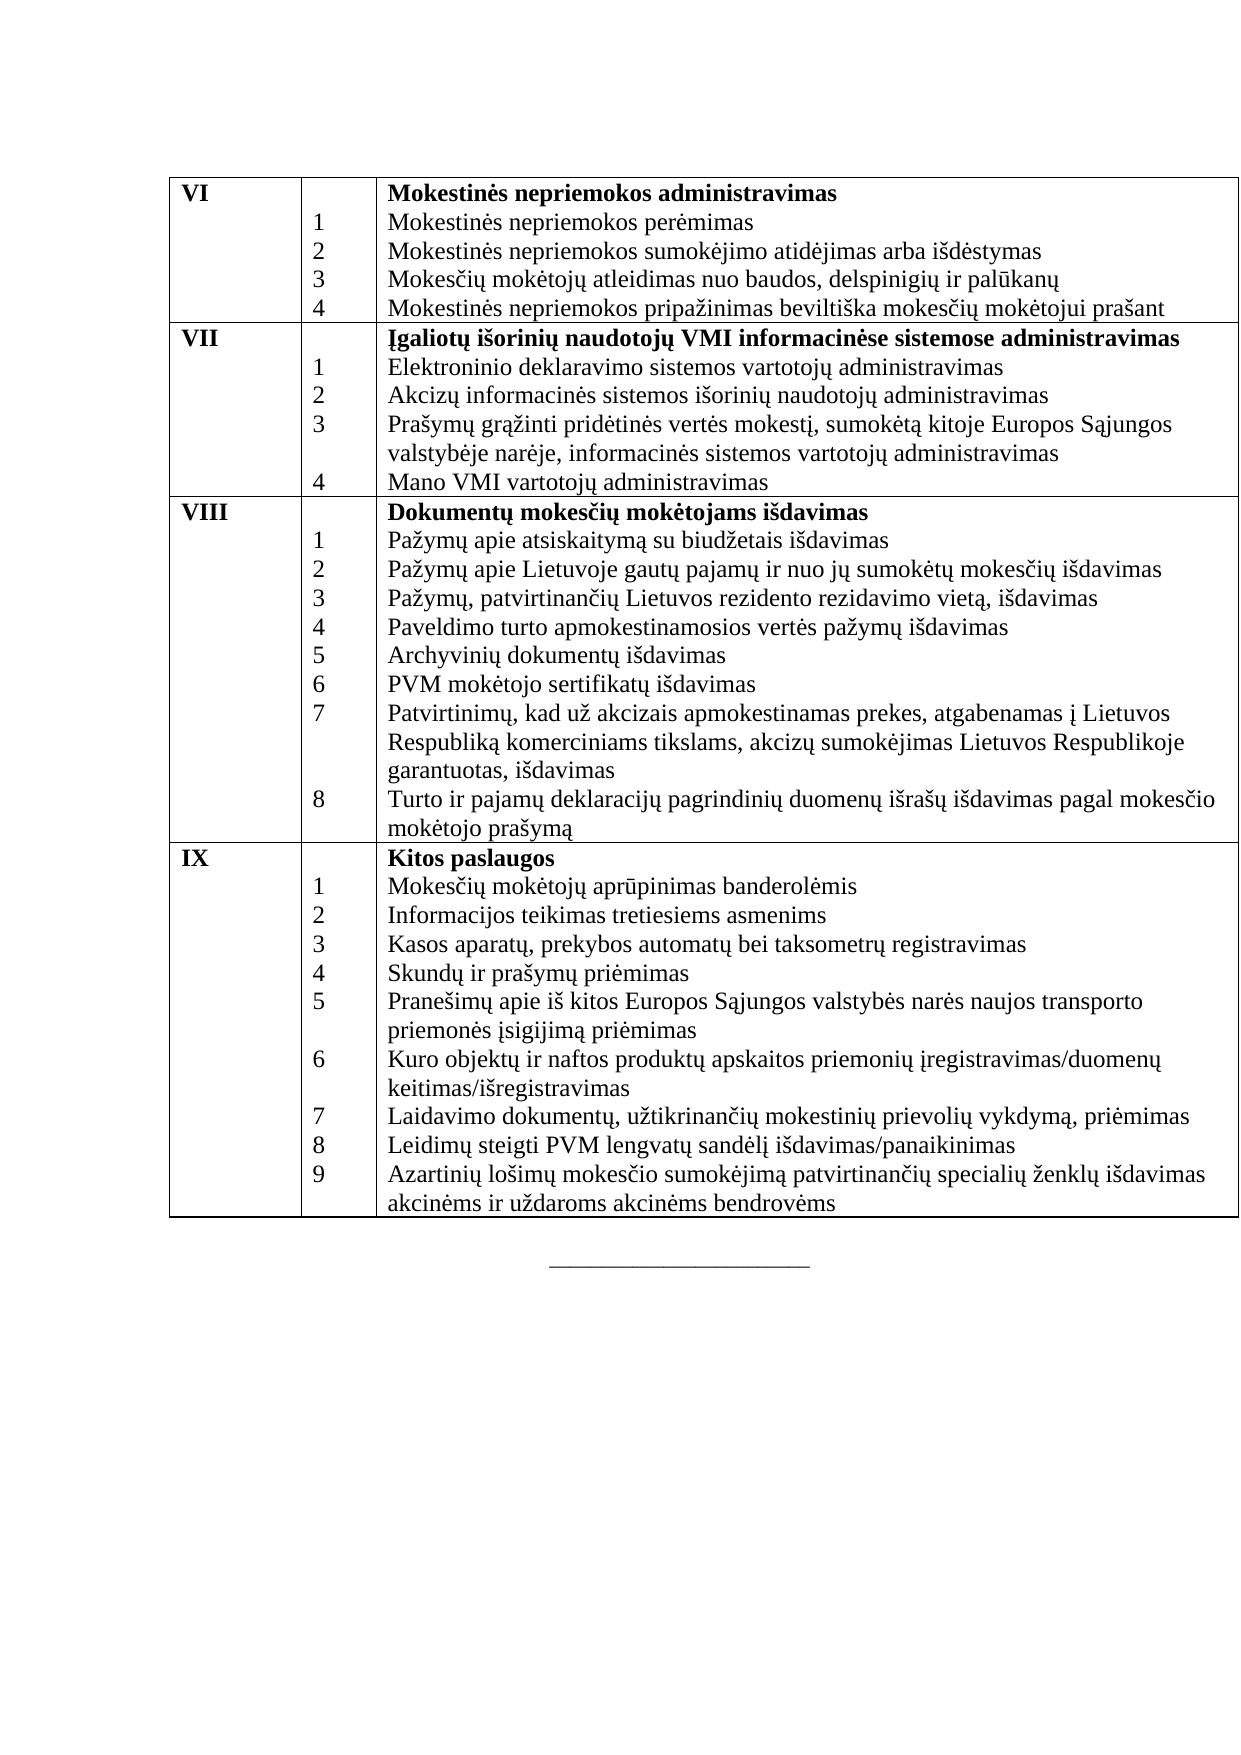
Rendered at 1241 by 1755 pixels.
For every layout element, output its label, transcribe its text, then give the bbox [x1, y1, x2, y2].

table_cell Įgaliotų išorinių naudotojų VMI informacinėse sistemose administravimas Elektroninio deklaravimo sistemos vartotojų administravimas Akcizų informacinės sistemos išorinių naudotojų administravimas Prašymų grąžinti pridėtinės vertės mokestį, sumokėtą kitoje Europos Sąjungos valstybėje narėje, informacinės sistemos vartotojų administravimas Mano VMI vartotojų administravimas [377, 323, 1238, 496]
table_cell 1 2 3 4 [302, 178, 376, 322]
table_cell Kitos paslaugos Mokesčių mokėtojų aprūpinimas banderolėmis Informacijos teikimas tretiesiems asmenims Kasos aparatų, prekybos automatų bei taksometrų registravimas Skundų ir prašymų priėmimas Pranešimų apie iš kitos Europos Sąjungos valstybės narės naujos transporto priemonės įsigijimą priėmimas Kuro objektų ir naftos produktų apskaitos priemonių įregistravimas/duomenų keitimas/išregistravimas Laidavimo dokumentų, užtikrinančių mokestinių prievolių vykdymą, priėmimas Leidimų steigti PVM lengvatų sandėlį išdavimas/panaikinimas Azartinių lošimų mokesčio sumokėjimą patvirtinančių specialių ženklų išdavimas akcinėms ir uždaroms akcinėms bendrovėms [377, 843, 1238, 1216]
table_cell 1 2 3 4 5 6 7 8 9 [302, 843, 376, 1216]
table_cell VIII [170, 497, 301, 842]
text _________________________ [177, 1246, 1181, 1270]
table_cell IX [170, 843, 301, 1216]
table_cell 1 2 3 4 5 6 7 8 [302, 497, 376, 842]
table_cell VI [170, 178, 301, 322]
table_cell Mokestinės nepriemokos administravimas Mokestinės nepriemokos perėmimas Mokestinės nepriemokos sumokėjimo atidėjimas arba išdėstymas Mokesčių mokėtojų atleidimas nuo baudos, delspinigių ir palūkanų Mokestinės nepriemokos pripažinimas beviltiška mokesčių mokėtojui prašant [377, 178, 1238, 322]
table_cell VII [170, 323, 301, 496]
table_cell Dokumentų mokesčių mokėtojams išdavimas Pažymų apie atsiskaitymą su biudžetais išdavimas Pažymų apie Lietuvoje gautų pajamų ir nuo jų sumokėtų mokesčių išdavimas Pažymų, patvirtinančių Lietuvos rezidento rezidavimo vietą, išdavimas Paveldimo turto apmokestinamosios vertės pažymų išdavimas Archyvinių dokumentų išdavimas PVM mokėtojo sertifikatų išdavimas Patvirtinimų, kad už akcizais apmokestinamas prekes, atgabenamas į Lietuvos Respubliką komerciniams tikslams, akcizų sumokėjimas Lietuvos Respublikoje garantuotas, išdavimas Turto ir pajamų deklaracijų pagrindinių duomenų išrašų išdavimas pagal mokesčio mokėtojo prašymą [377, 497, 1238, 842]
table_cell 1 2 3 4 [302, 323, 376, 496]
